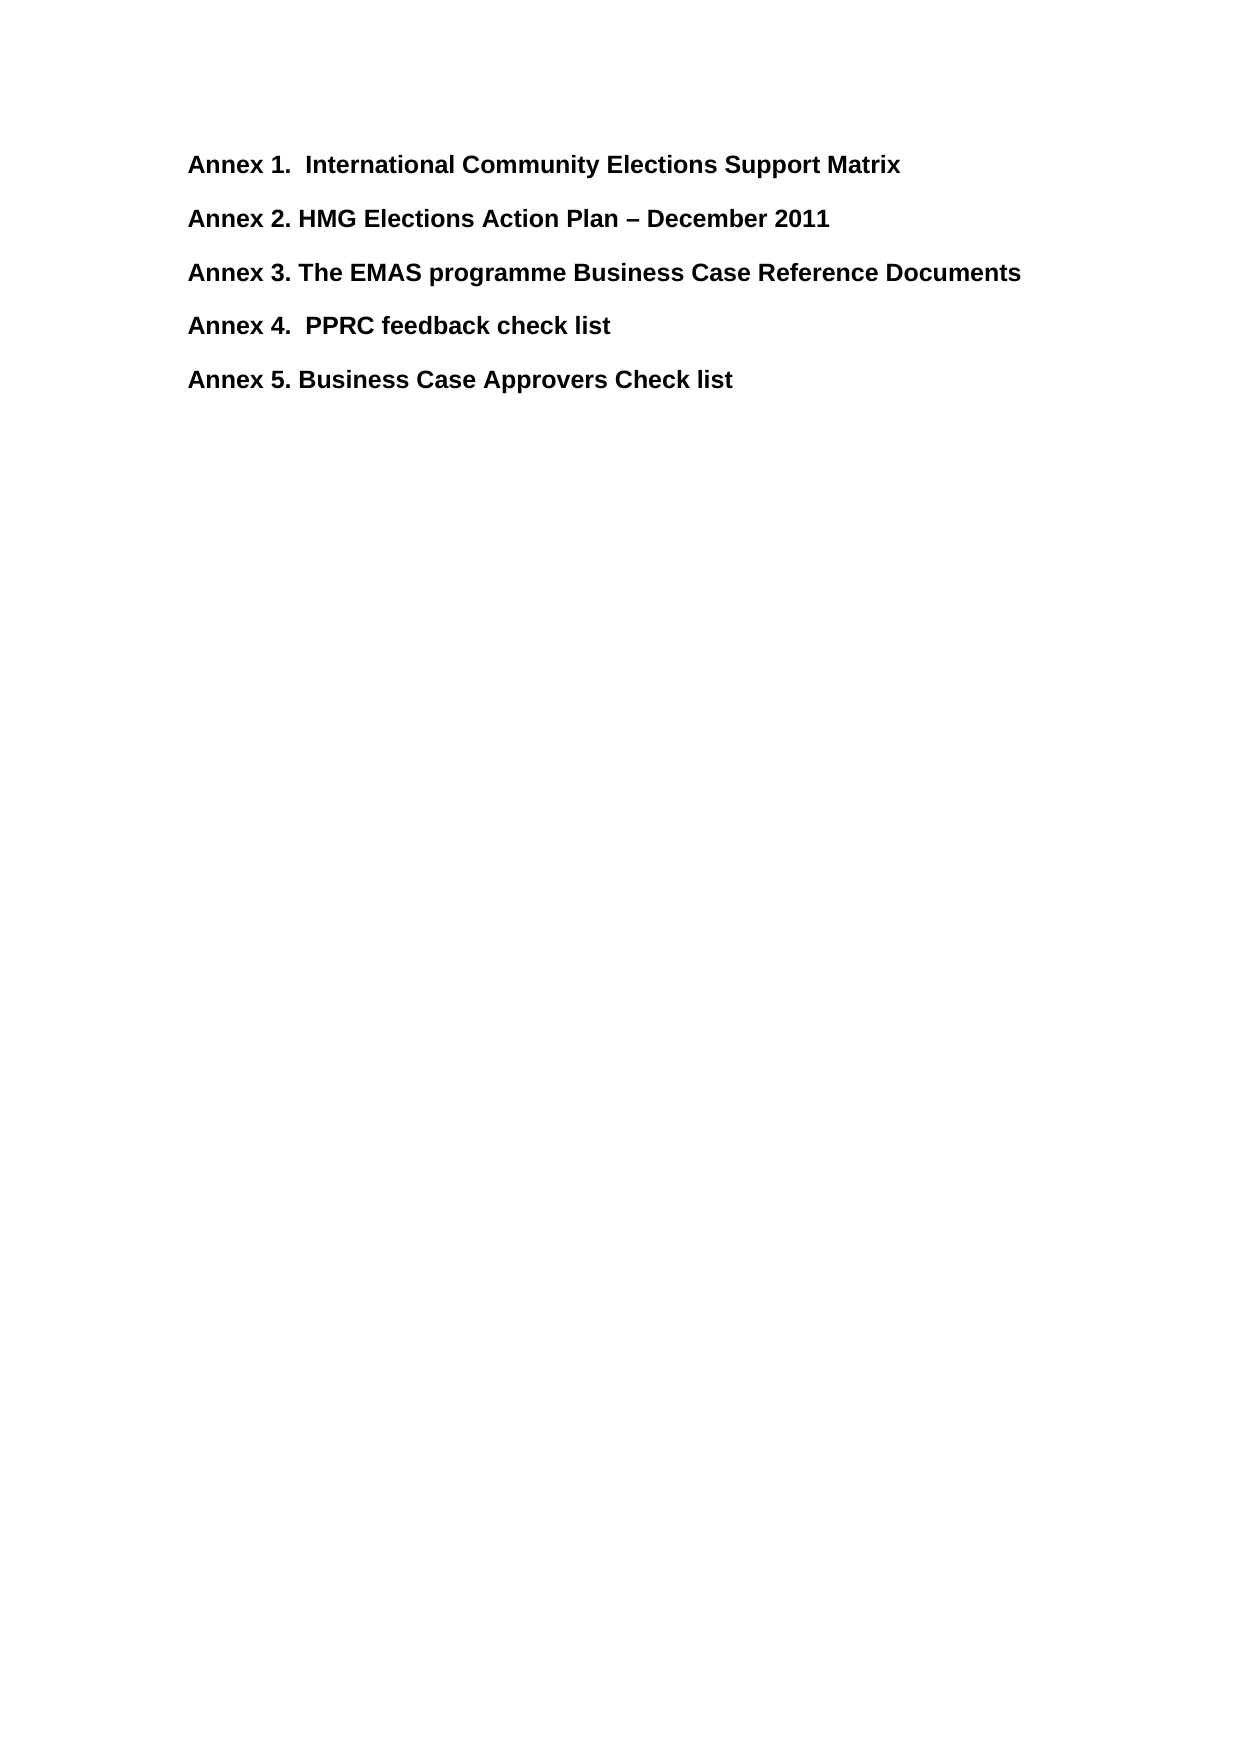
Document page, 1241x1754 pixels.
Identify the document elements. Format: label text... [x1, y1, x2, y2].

text Annex 1. International Community Elections Support Matrix [187, 150, 1125, 179]
text Annex 2. HMG Elections Action Plan – December 2011 [187, 204, 1125, 232]
text Annex 4. PPRC feedback check list [187, 311, 1125, 340]
text Annex 3. The EMAS programme Business Case Reference Documents [187, 257, 1125, 286]
text Annex 5. Business Case Approvers Check list [187, 365, 1125, 394]
